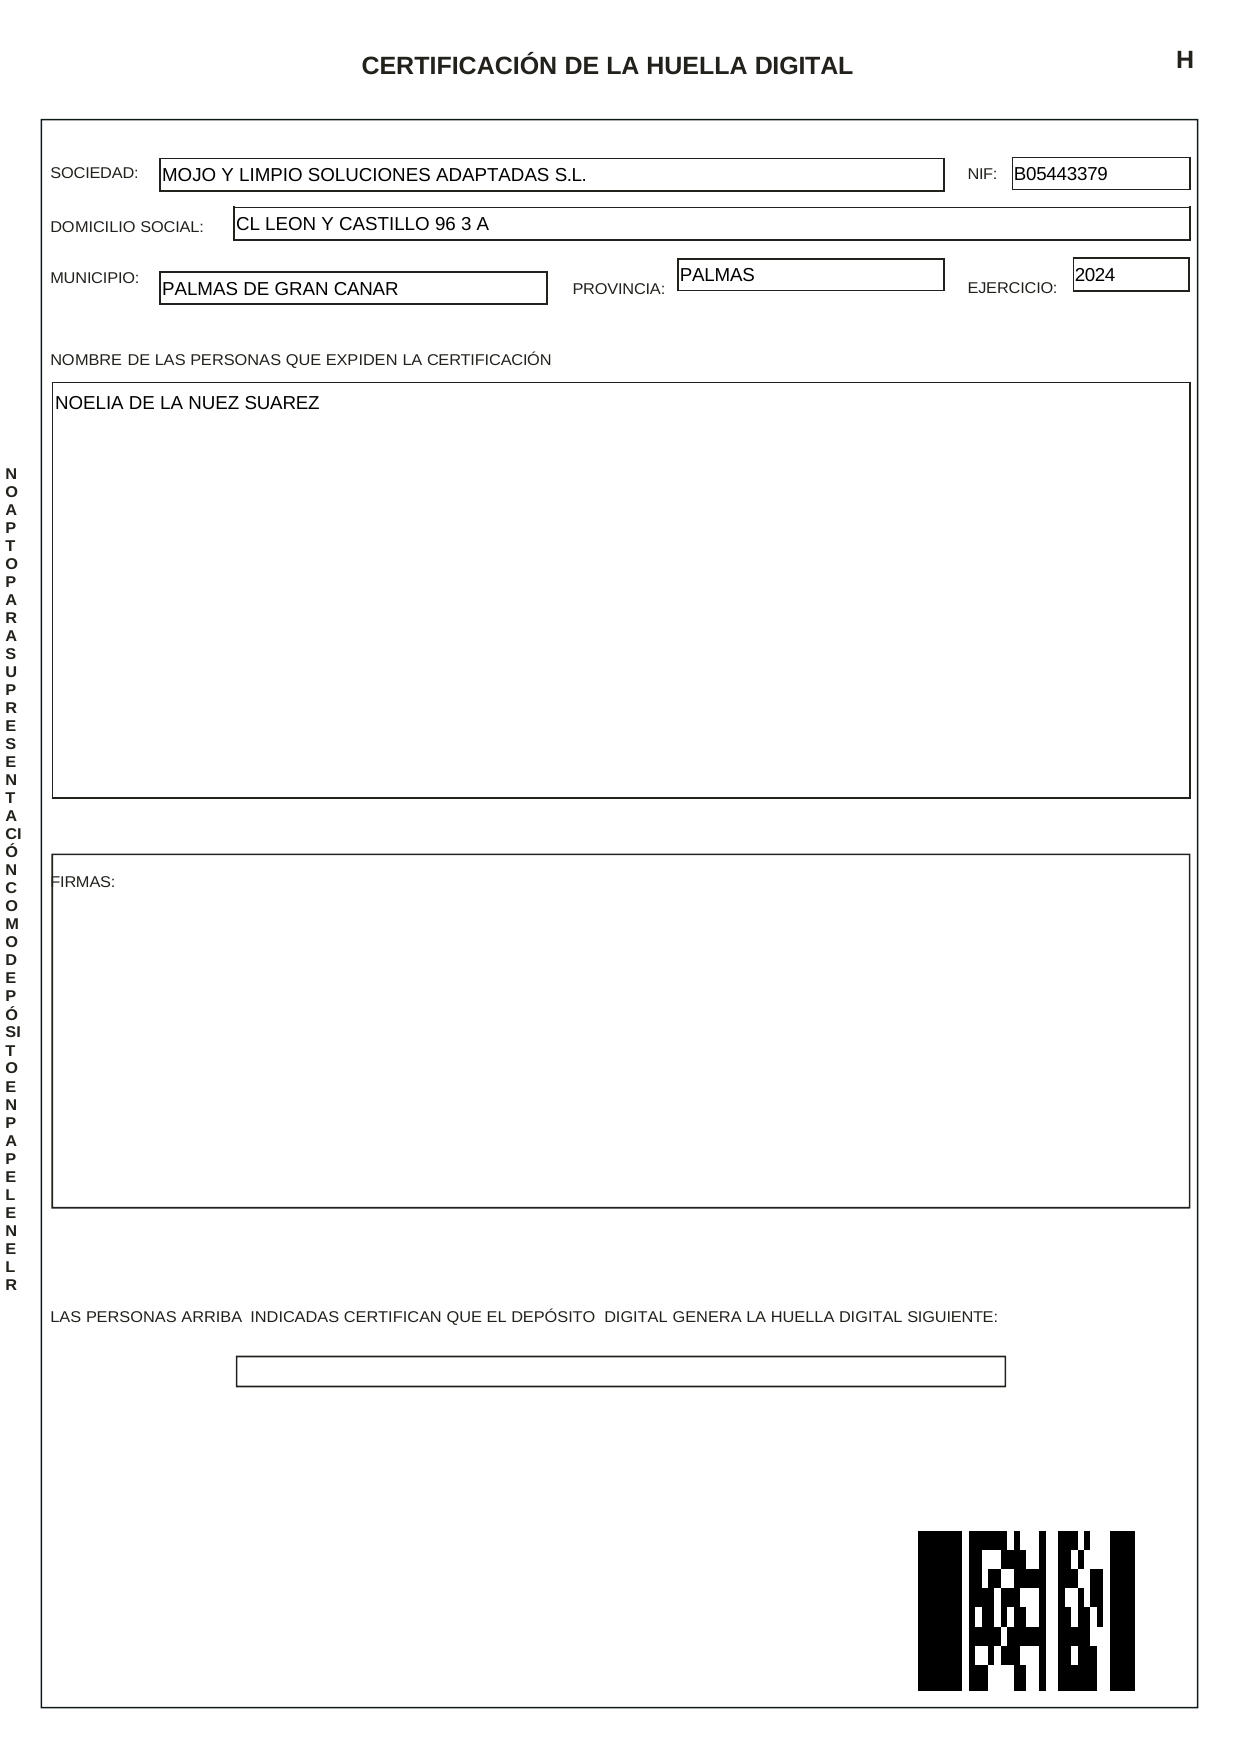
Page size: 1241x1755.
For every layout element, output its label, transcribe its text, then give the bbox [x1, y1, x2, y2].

text NO APTO PARA SU PRESENTACIÓN COMO DEPÓSITO EN PAPEL EN EL REGISTRO MERCANTIL [5, 464, 26, 1291]
text [161, 159, 943, 190]
text PALMAS DE GRAN CANAR [162, 277, 546, 299]
text PALMAS [679, 264, 943, 286]
text SOCIEDAD: [50, 163, 159, 183]
text B05443379 [1013, 163, 1189, 185]
text [1013, 158, 1189, 163]
text [679, 286, 943, 290]
text FIRMAS: [54, 873, 1188, 891]
text MOJO Y LIMPIO SOLUCIONES ADAPTADAS S.L. [162, 164, 943, 186]
text [1074, 259, 1188, 264]
text 2024 [1074, 264, 1188, 286]
text MUNICIPIO: [50, 268, 147, 286]
text FIRMAS: [1199, 873, 1211, 891]
text CL LEON Y CASTILLO 96 3 A [236, 213, 1189, 234]
subtitle CERTIFICACIÓN DE LA HUELLA DIGITAL H [361, 45, 1211, 79]
text [161, 273, 546, 303]
text [679, 260, 943, 264]
text EJERCICIO: [967, 279, 1196, 297]
text LAS PERSONAS ARRIBA INDICADAS CERTIFICAN QUE EL DEPÓSITO DIGITAL GENERA LA HUELLA DIGITAL SIGUIENTE: [50, 1308, 1196, 1326]
text [1074, 286, 1188, 290]
text NOMBRE DE LAS PERSONAS QUE EXPIDEN LA CERTIFICACIÓN [50, 350, 1196, 368]
text DOMICILIO SOCIAL: [50, 218, 233, 236]
text NIF: [945, 163, 1012, 183]
text PROVINCIA: [572, 280, 673, 298]
text [1199, 279, 1211, 297]
text NOELIA DE LA NUEZ SUAREZ [55, 392, 1189, 413]
text [1013, 185, 1189, 189]
text [235, 208, 1189, 239]
